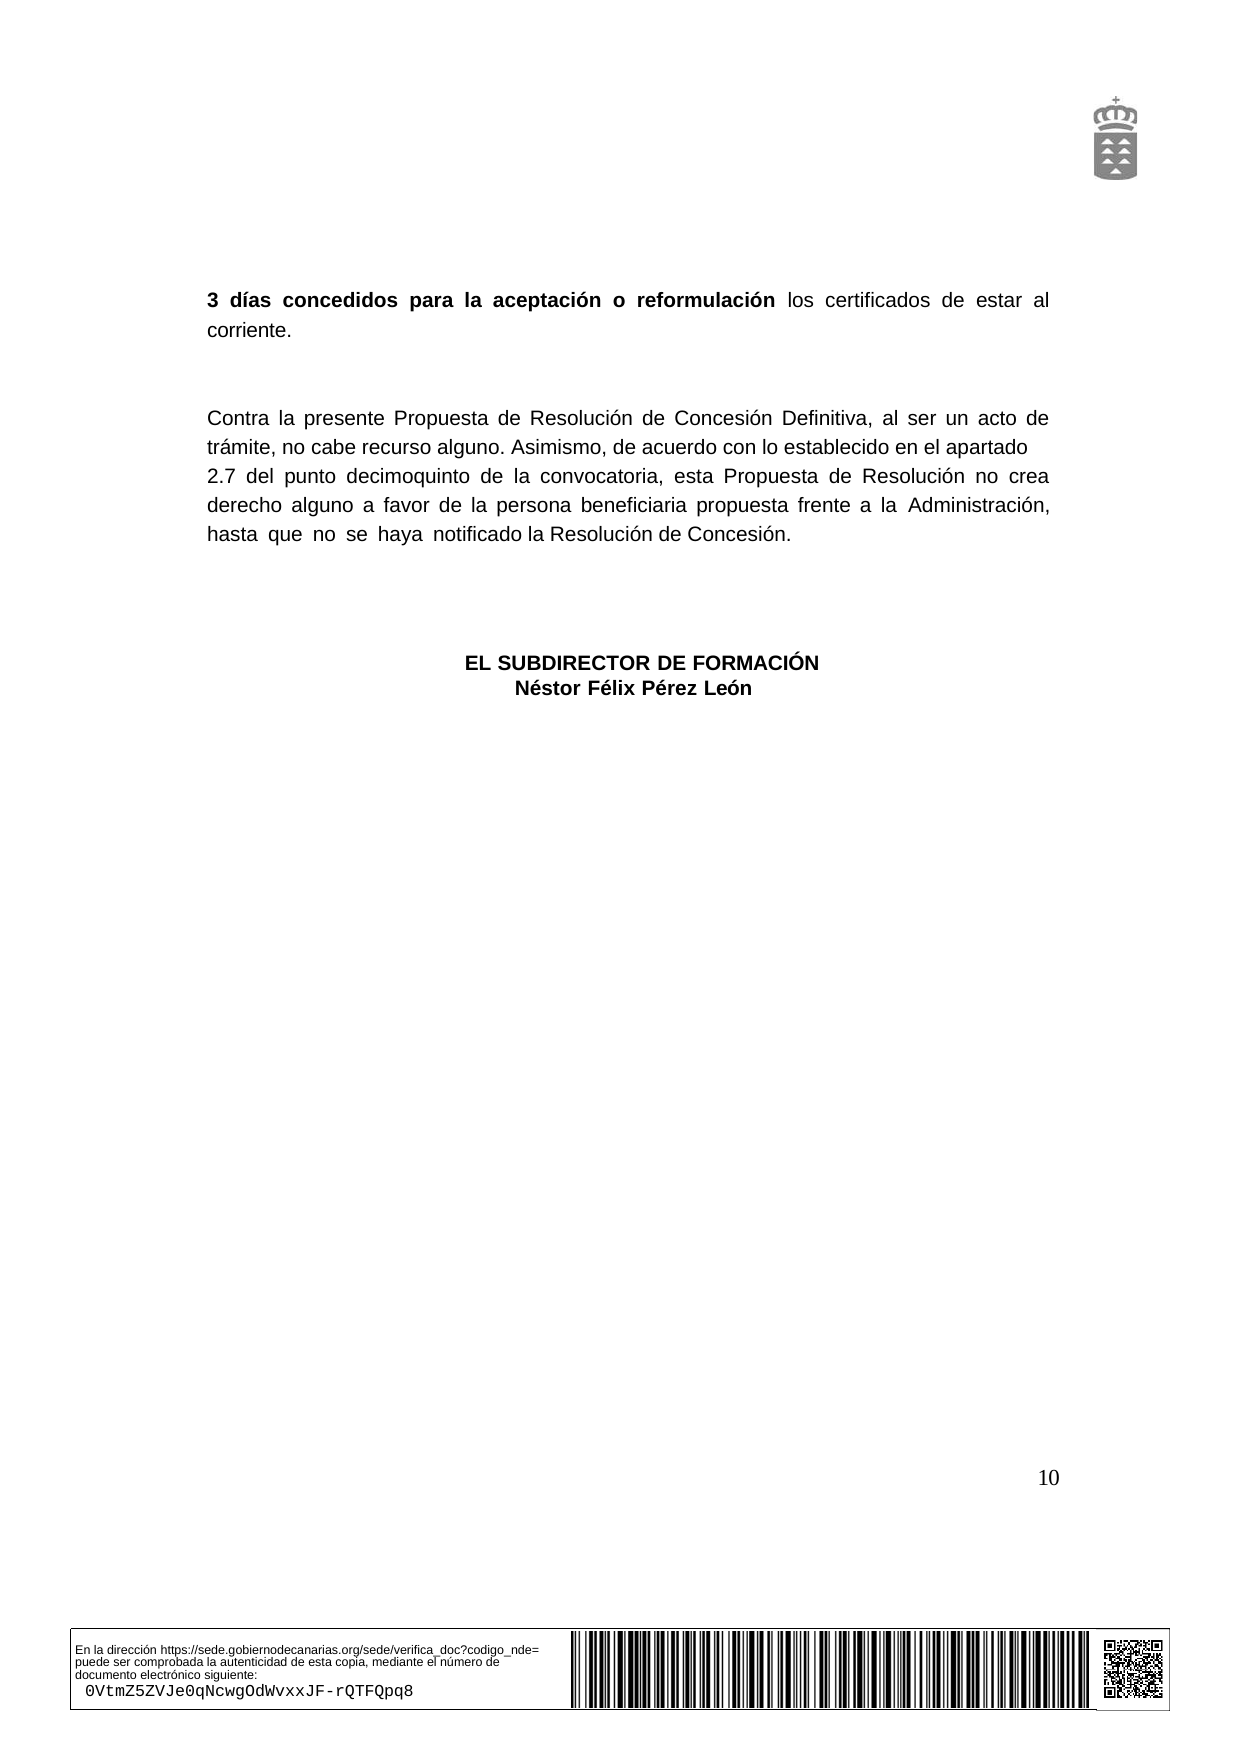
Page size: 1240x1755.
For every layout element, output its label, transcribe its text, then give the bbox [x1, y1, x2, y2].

text 10 [177, 1464, 1060, 1490]
text Contra la presente Propuesta de Resolución de Concesión Definitiva, al ser un acto de trámite, no cabe recurso alguno. Asimismo, de acuerdo con lo establecido en el apartado [207, 406, 1050, 459]
text Néstor Félix Pérez León [177, 676, 1090, 699]
text 2.7 del punto decimoquinto de la convocatoria, esta Propuesta de Resolución no crea derecho alguno a favor de la persona beneficiaria propuesta frente a la Administración, hasta que no se haya notificado la Resolución de Concesión. [207, 464, 1050, 546]
subtitle EL SUBDIRECTOR DE FORMACIÓN [177, 651, 1107, 675]
text 3 días concedidos para la aceptación o reformulación los certificados de estar al corriente. [207, 288, 1049, 341]
